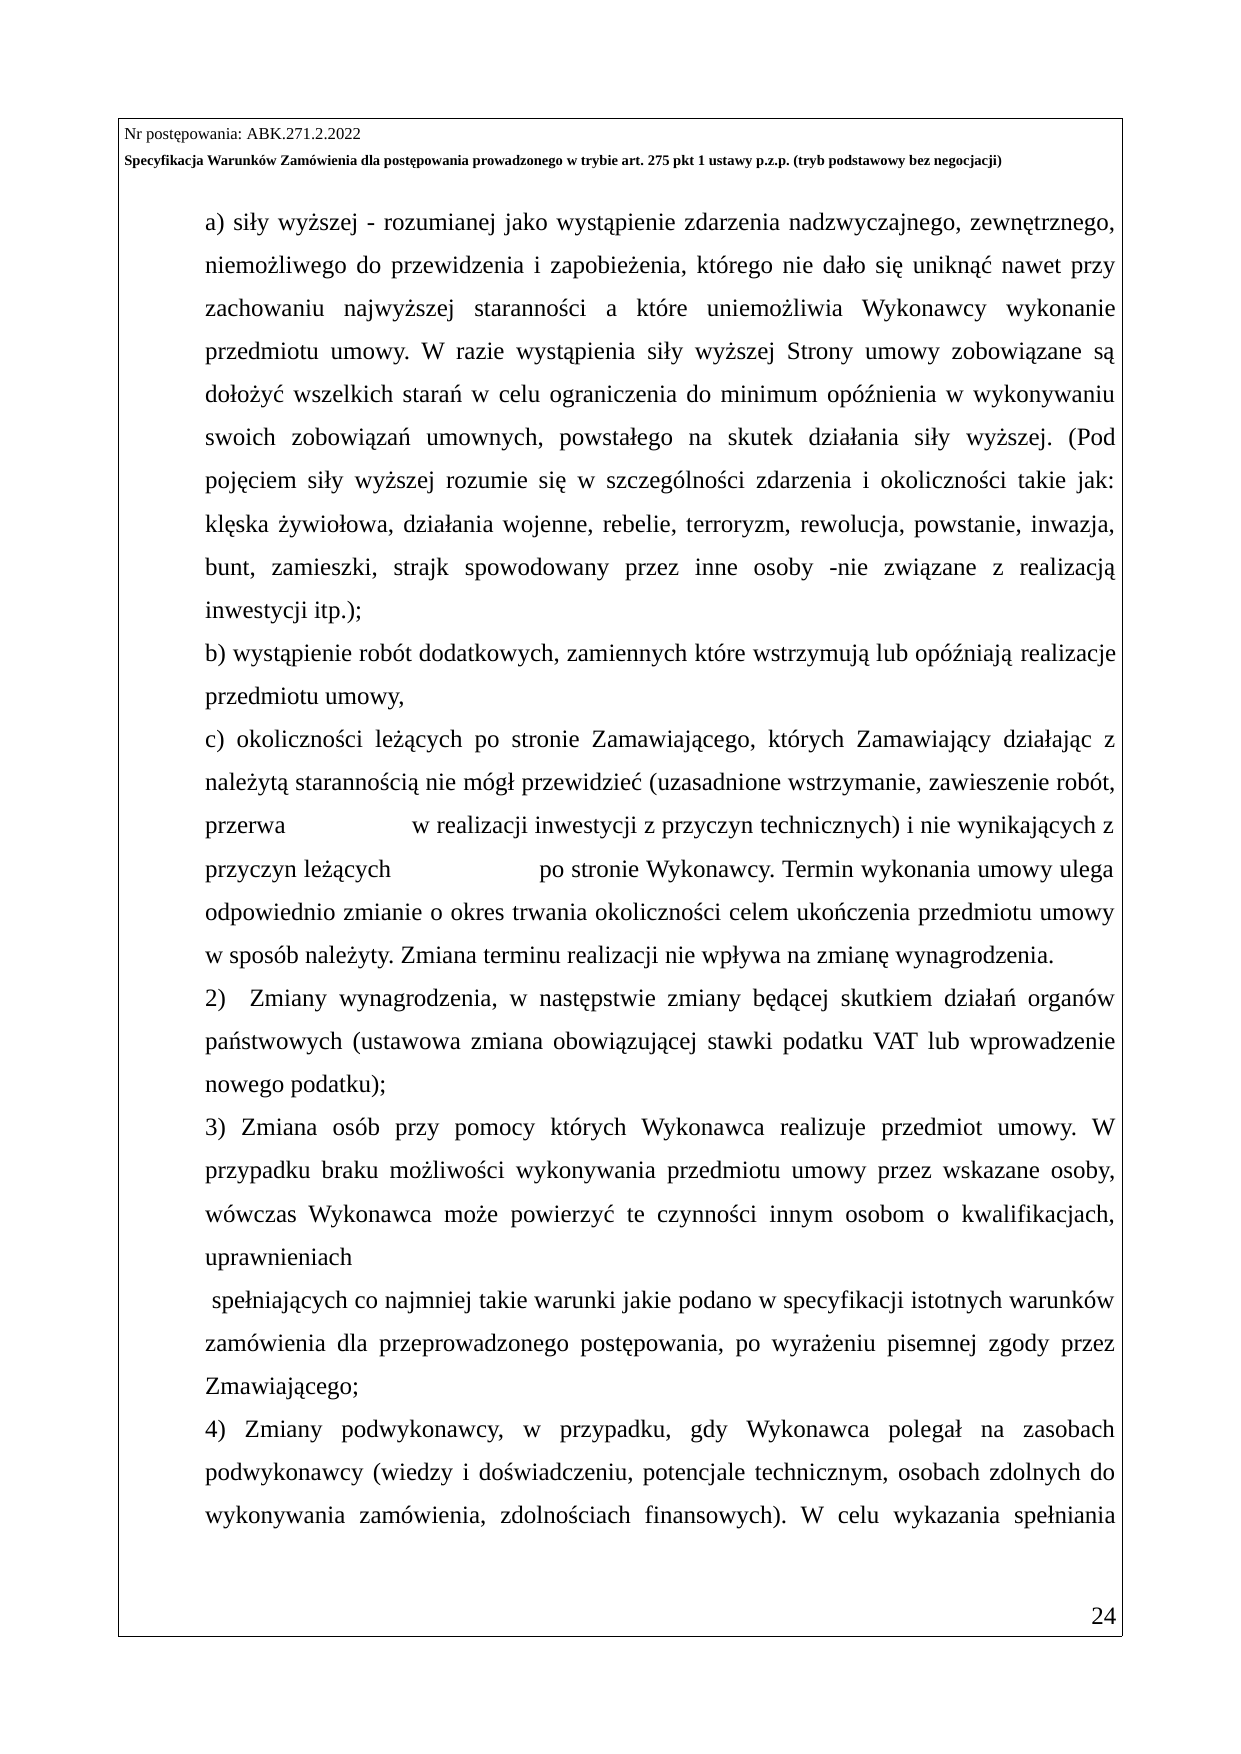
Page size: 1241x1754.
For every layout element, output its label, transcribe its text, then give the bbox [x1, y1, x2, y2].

text spełniających co najmniej takie warunki jakie podano w specyfikacji istotnych warunków zamówienia dla przeprowadzonego postępowania, po wyrażeniu pisemnej zgody przez Zmawiającego; [205, 1285, 1116, 1400]
text b) wystąpienie robót dodatkowych, zamiennych które wstrzymują lub opóźniają realizacje przedmiotu umowy, [205, 638, 1116, 710]
text 2) Zmiany wynagrodzenia, w następstwie zmiany będącej skutkiem działań organów państwowych (ustawowa zmiana obowiązującej stawki podatku VAT lub wprowadzenie nowego podatku); [205, 983, 1116, 1098]
text 4) Zmiany podwykonawcy, w przypadku, gdy Wykonawca polegał na zasobach podwykonawcy (wiedzy i doświadczeniu, potencjale technicznym, osobach zdolnych do wykonywania zamówienia, zdolnościach finansowych). W celu wykazania spełniania [205, 1414, 1116, 1529]
text a) siły wyższej - rozumianej jako wystąpienie zdarzenia nadzwyczajnego, zewnętrznego, niemożliwego do przewidzenia i zapobieżenia, którego nie dało się uniknąć nawet przy zachowaniu najwyższej staranności a które uniemożliwia Wykonawcy wykonanie przedmiotu umowy. W razie wystąpienia siły wyższej Strony umowy zobowiązane są dołożyć wszelkich starań w celu ograniczenia do minimum opóźnienia w wykonywaniu swoich zobowiązań umownych, powstałego na skutek działania siły wyższej. (Pod pojęciem siły wyższej rozumie się w szczególności zdarzenia i okoliczności takie jak: klęska żywiołowa, działania wojenne, rebelie, terroryzm, rewolucja, powstanie, inwazja, bunt, zamieszki, strajk spowodowany przez inne osoby -nie związane z realizacją inwestycji itp.); [205, 207, 1116, 624]
text c) okoliczności leżących po stronie Zamawiającego, których Zamawiający działając z należytą starannością nie mógł przewidzieć (uzasadnione wstrzymanie, zawieszenie robót, przerwa w realizacji inwestycji z przyczyn technicznych) i nie wynikających z przyczyn leżących po stronie Wykonawcy. Termin wykonania umowy ulega odpowiednio zmianie o okres trwania okoliczności celem ukończenia przedmiotu umowy w sposób należyty. Zmiana terminu realizacji nie wpływa na zmianę wynagrodzenia. [205, 724, 1116, 969]
text 3) Zmiana osób przy pomocy których Wykonawca realizuje przedmiot umowy. W przypadku braku możliwości wykonywania przedmiotu umowy przez wskazane osoby, wówczas Wykonawca może powierzyć te czynności innym osobom o kwalifikacjach, uprawnieniach [205, 1112, 1116, 1271]
